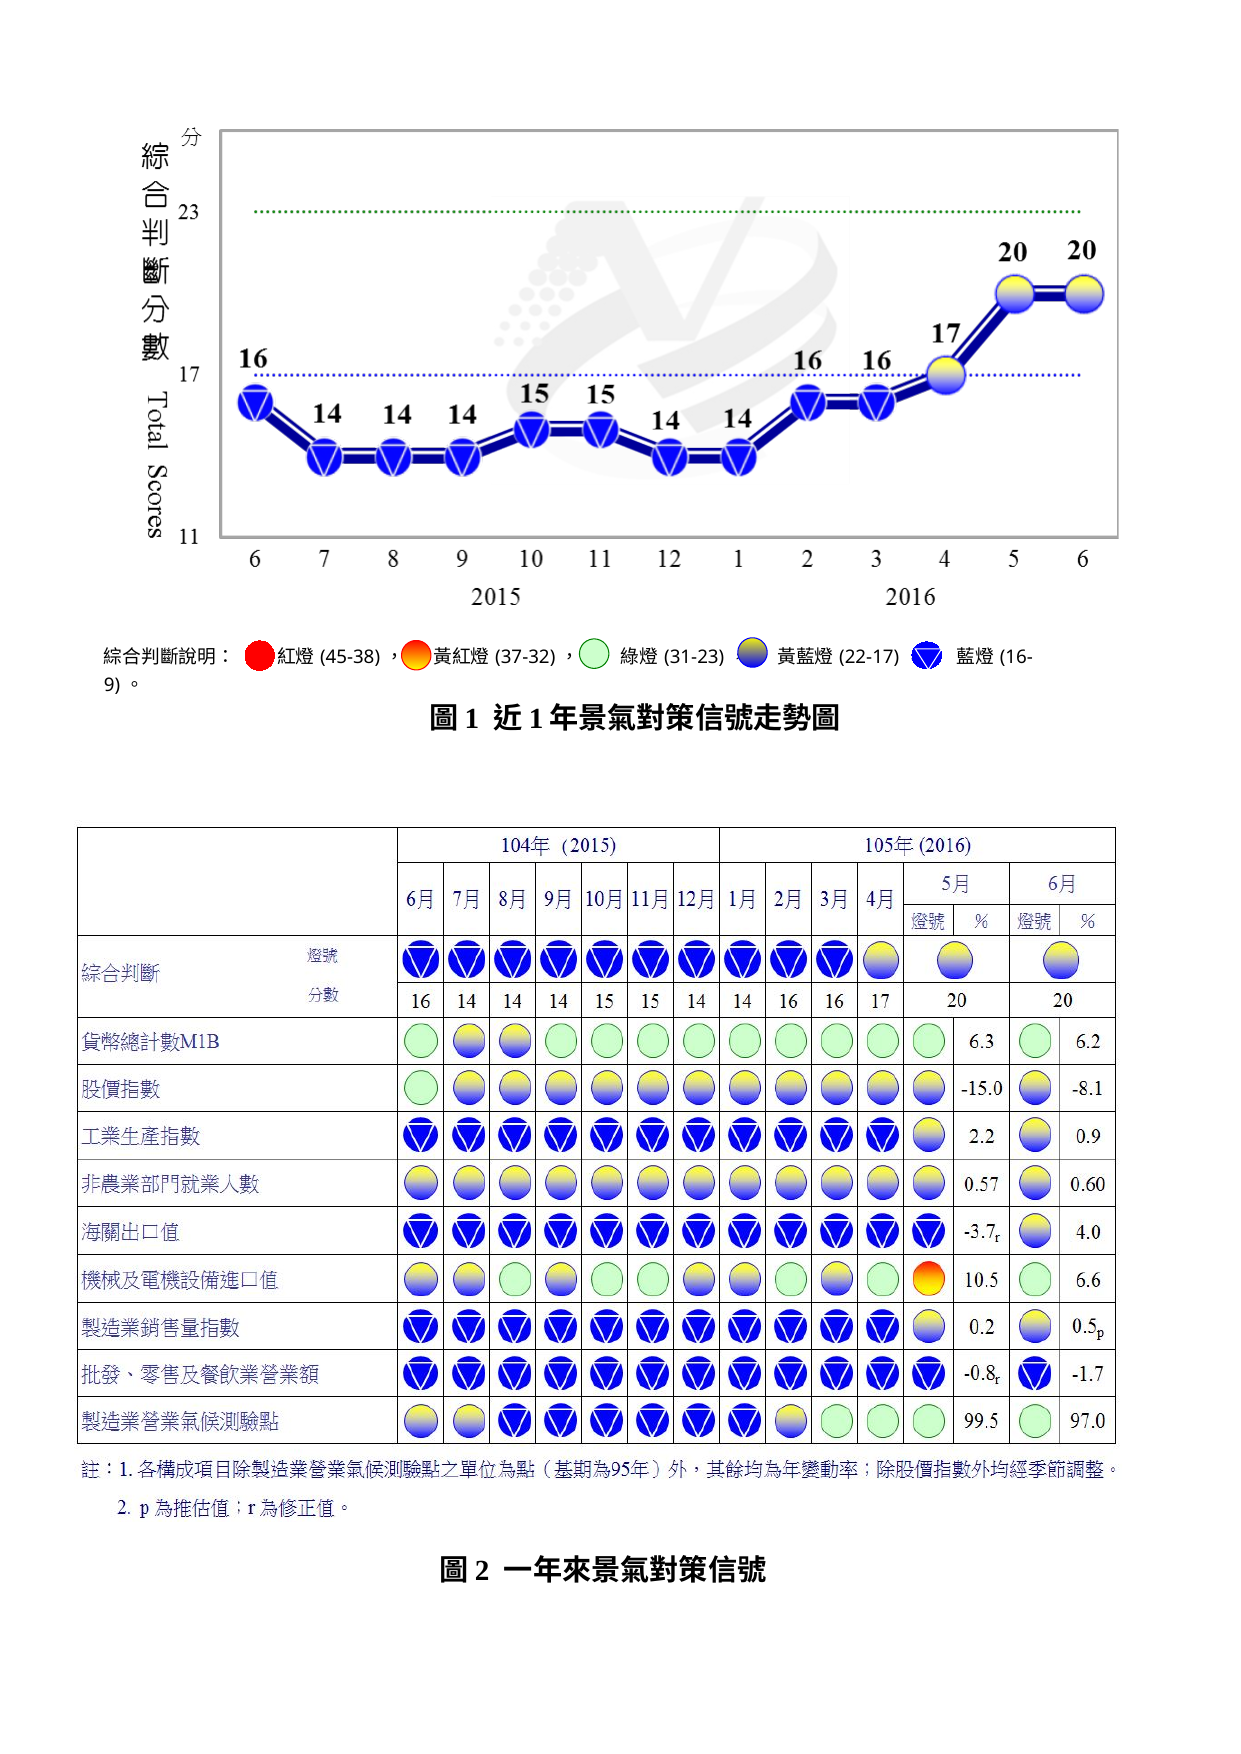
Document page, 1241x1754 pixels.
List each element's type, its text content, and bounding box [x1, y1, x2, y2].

picture [74, 820, 1123, 1522]
text 圖2 一年來景氣對策信號 [103, 1547, 1122, 1589]
picture [127, 118, 1119, 612]
text 圖1 近1年景氣對策信號走勢圖 [148, 695, 1122, 737]
